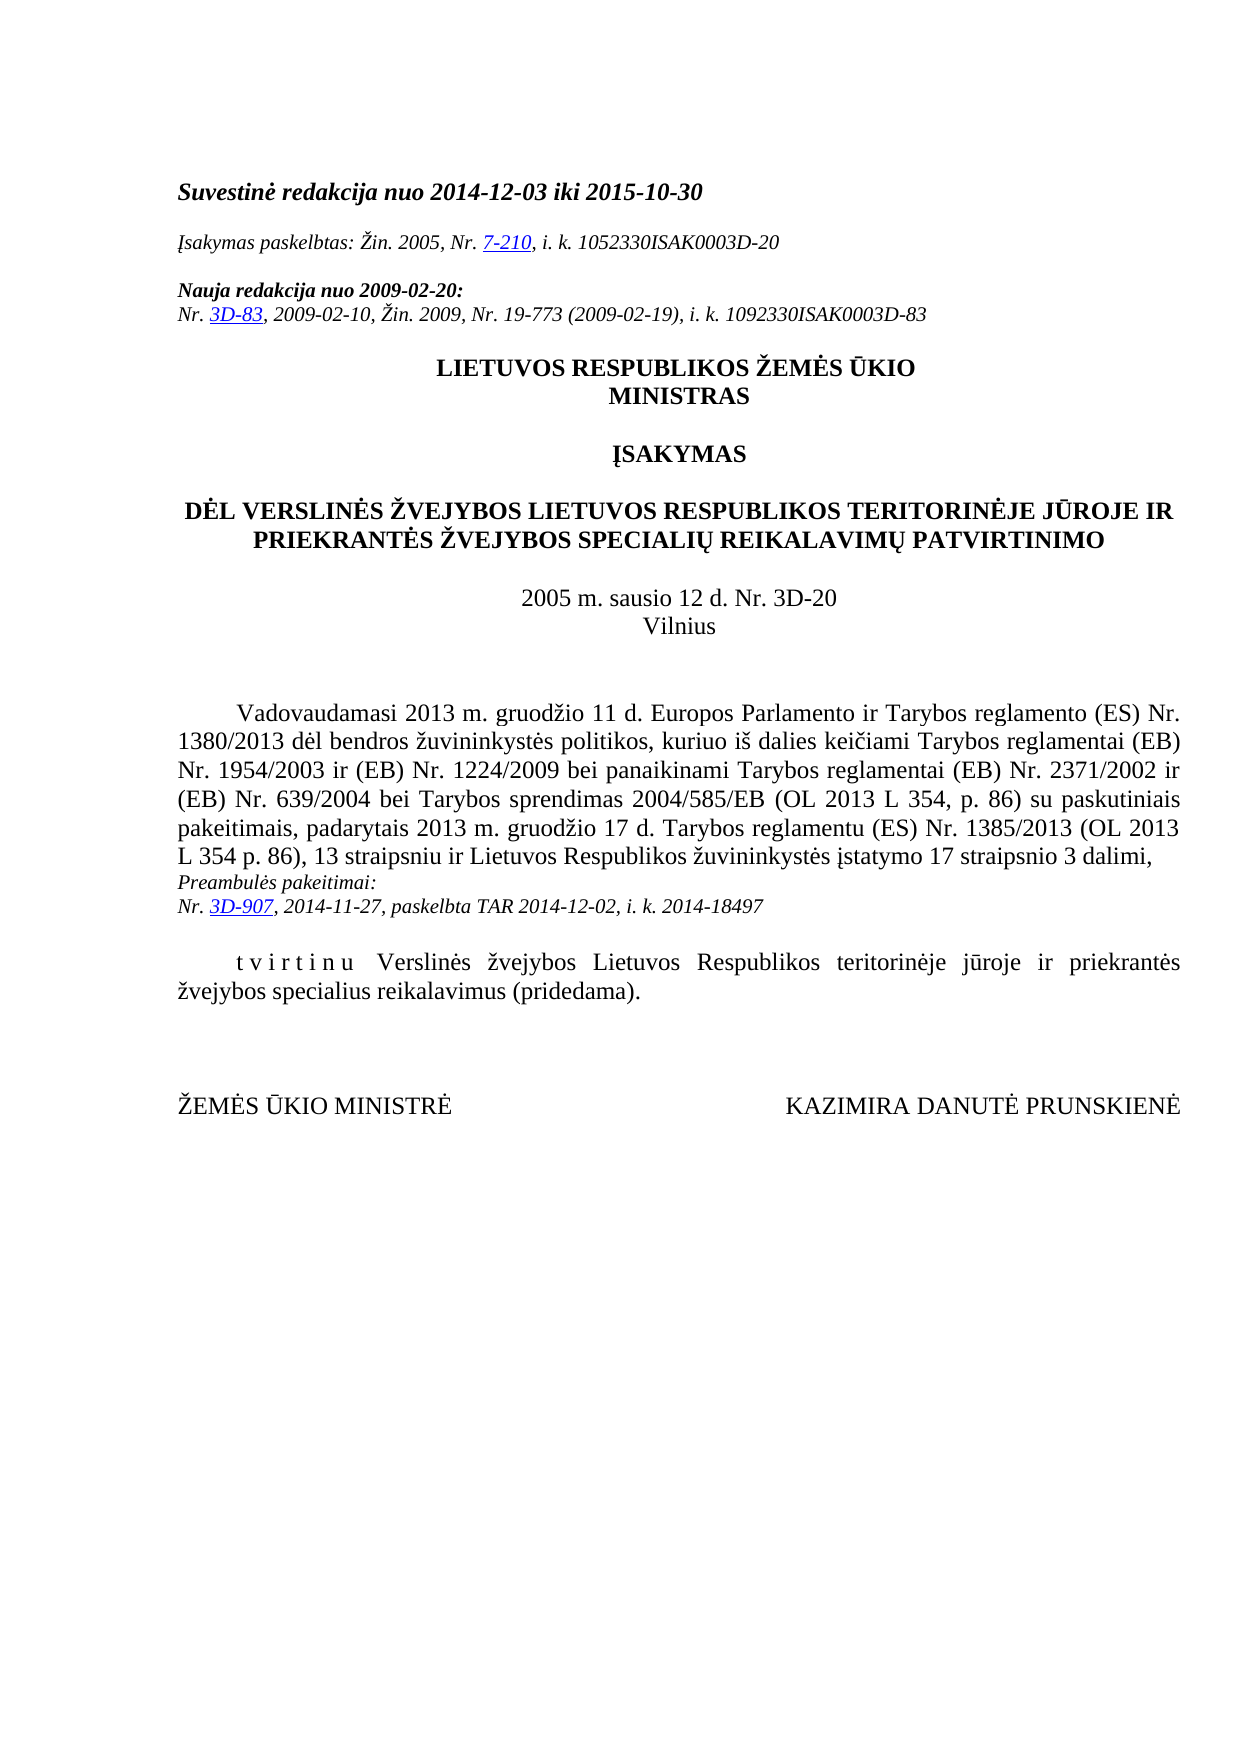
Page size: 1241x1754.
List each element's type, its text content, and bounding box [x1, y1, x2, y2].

text 2005 m. sausio 12 d. Nr. 3D-20 [177, 583, 1181, 611]
text Vadovaudamasi 2013 m. gruodžio 11 d. Europos Parlamento ir Tarybos reglamento (ES) Nr. 1380/2013 dėl bendros žuvininkystės politikos, kuriuo iš dalies keičiami Tarybos reglamentai (EB) Nr. 1954/2003 ir (EB) Nr. 1224/2009 bei panaikinami Tarybos reglamentai (EB) Nr. 2371/2002 ir (EB) Nr. 639/2004 bei Tarybos sprendimas 2004/585/EB (OL 2013 L 354, p. 86) su paskutiniais pakeitimais, padarytais 2013 m. gruodžio 17 d. Tarybos reglamentu (ES) Nr. 1385/2013 (OL 2013 L 354 p. 86), 13 straipsniu ir Lietuvos Respublikos žuvininkystės įstatymo 17 straipsnio 3 dalimi, [177, 698, 1181, 870]
text Vilnius [177, 611, 1181, 640]
text ĮSAKYMAS [177, 439, 1181, 468]
text Žemės ūkio Ministrė Kazimira Danutė Prunskienė [177, 1091, 1181, 1119]
text MINISTRAS [177, 381, 1181, 410]
text Nr. 3D-907, 2014-11-27, paskelbta TAR 2014-12-02, i. k. 2014-18497 [177, 894, 1181, 918]
text DĖL VERSLINĖS ŽVEJYBOS LIETUVOS RESPUBLIKOS TERITORINĖJE JŪROJE IR PRIEKRANTĖS ŽVEJYBOS SPECIALIŲ REIKALAVIMŲ PATVIRTINIMO [177, 496, 1181, 554]
text Nauja redakcija nuo 2009-02-20: [177, 278, 1181, 302]
text Suvestinė redakcija nuo 2014-12-03 iki 2015-10-30 [177, 177, 1181, 206]
text Įsakymas paskelbtas: Žin. 2005, Nr. 7-210, i. k. 1052330ISAK0003D-20 [177, 230, 1181, 254]
text Preambulės pakeitimai: [177, 870, 1181, 894]
text LIETUVOS RESPUBLIKOS ŽEMĖS ŪKIO [177, 353, 1181, 381]
text Nr. 3D-83, 2009-02-10, Žin. 2009, Nr. 19-773 (2009-02-19), i. k. 1092330ISAK0003D-83 [177, 302, 1181, 326]
text tvirtinu Verslinės žvejybos Lietuvos Respublikos teritorinėje jūroje ir priekrantės žvejybos specialius reikalavimus (pridedama). [177, 947, 1181, 1004]
